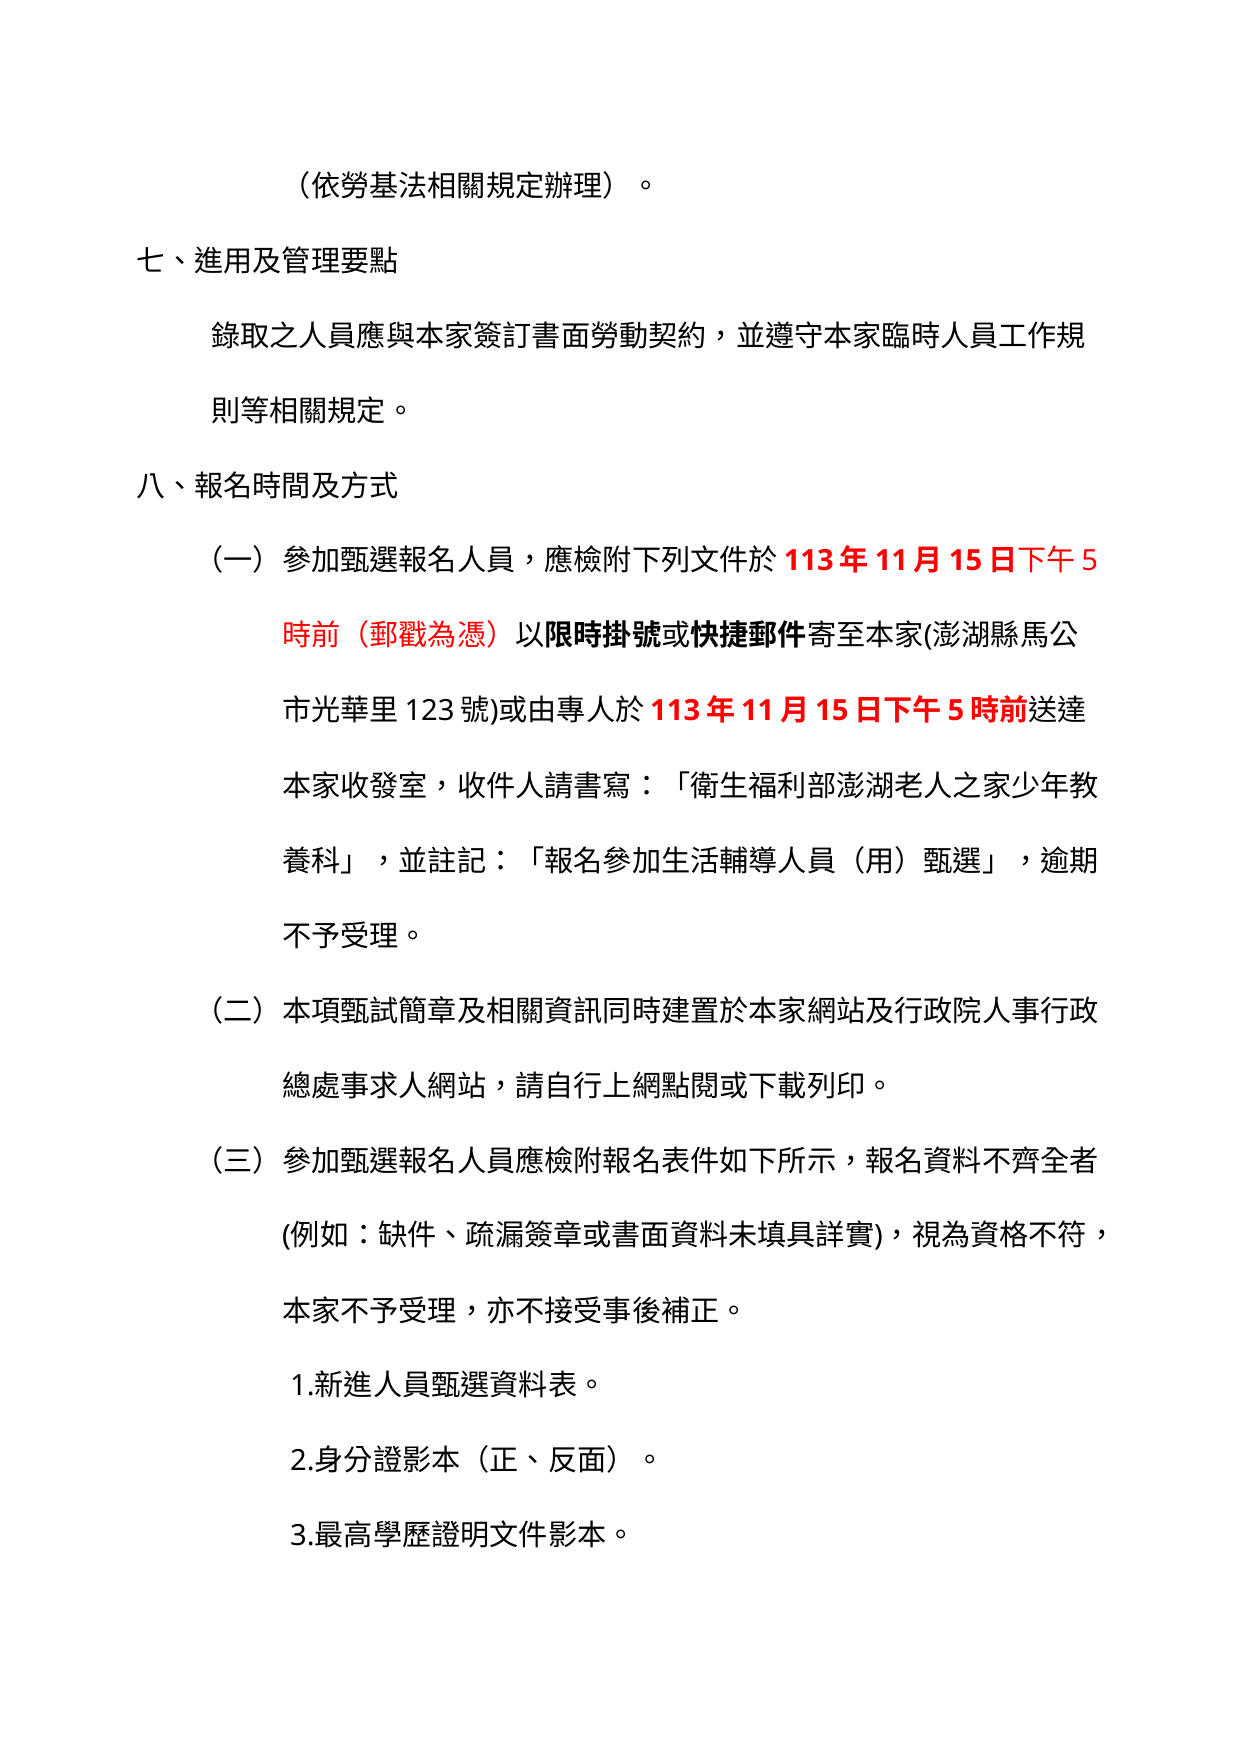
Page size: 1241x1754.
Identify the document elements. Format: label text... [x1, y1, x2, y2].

list （一）參加甄選報名人員，應檢附下列文件於113年11月15日下午5時前（郵戳為憑）以限時掛號或快捷郵件寄至本家(澎湖縣馬公市光華里123號)或由專人於113年11月15日下午5時前送達本家收發室，收件人請書寫：「衛生福利部澎湖老人之家少年教養科」，並註記：「報名參加生活輔導人員（用）甄選」，逾期不予受理。 [194, 521, 1104, 971]
text 七、進用及管理要點 [136, 221, 1104, 296]
list 1.新進人員甄選資料表。 [261, 1346, 1104, 1421]
list （二）本項甄試簡章及相關資訊同時建置於本家網站及行政院人事行政總處事求人網站，請自行上網點閱或下載列印。 [194, 971, 1104, 1121]
text （依勞基法相關規定辦理）。 [136, 146, 1104, 221]
list 3.最高學歷證明文件影本。 [261, 1496, 1104, 1571]
list 2.身分證影本（正、反面）。 [261, 1421, 1104, 1496]
list （三）參加甄選報名人員應檢附報名表件如下所示，報名資料不齊全者(例如：缺件、疏漏簽章或書面資料未填具詳實)，視為資格不符，本家不予受理，亦不接受事後補正。 [194, 1121, 1104, 1346]
text 八、報名時間及方式 [136, 446, 1104, 521]
text 錄取之人員應與本家簽訂書面勞動契約，並遵守本家臨時人員工作規則等相關規定。 [211, 296, 1104, 446]
